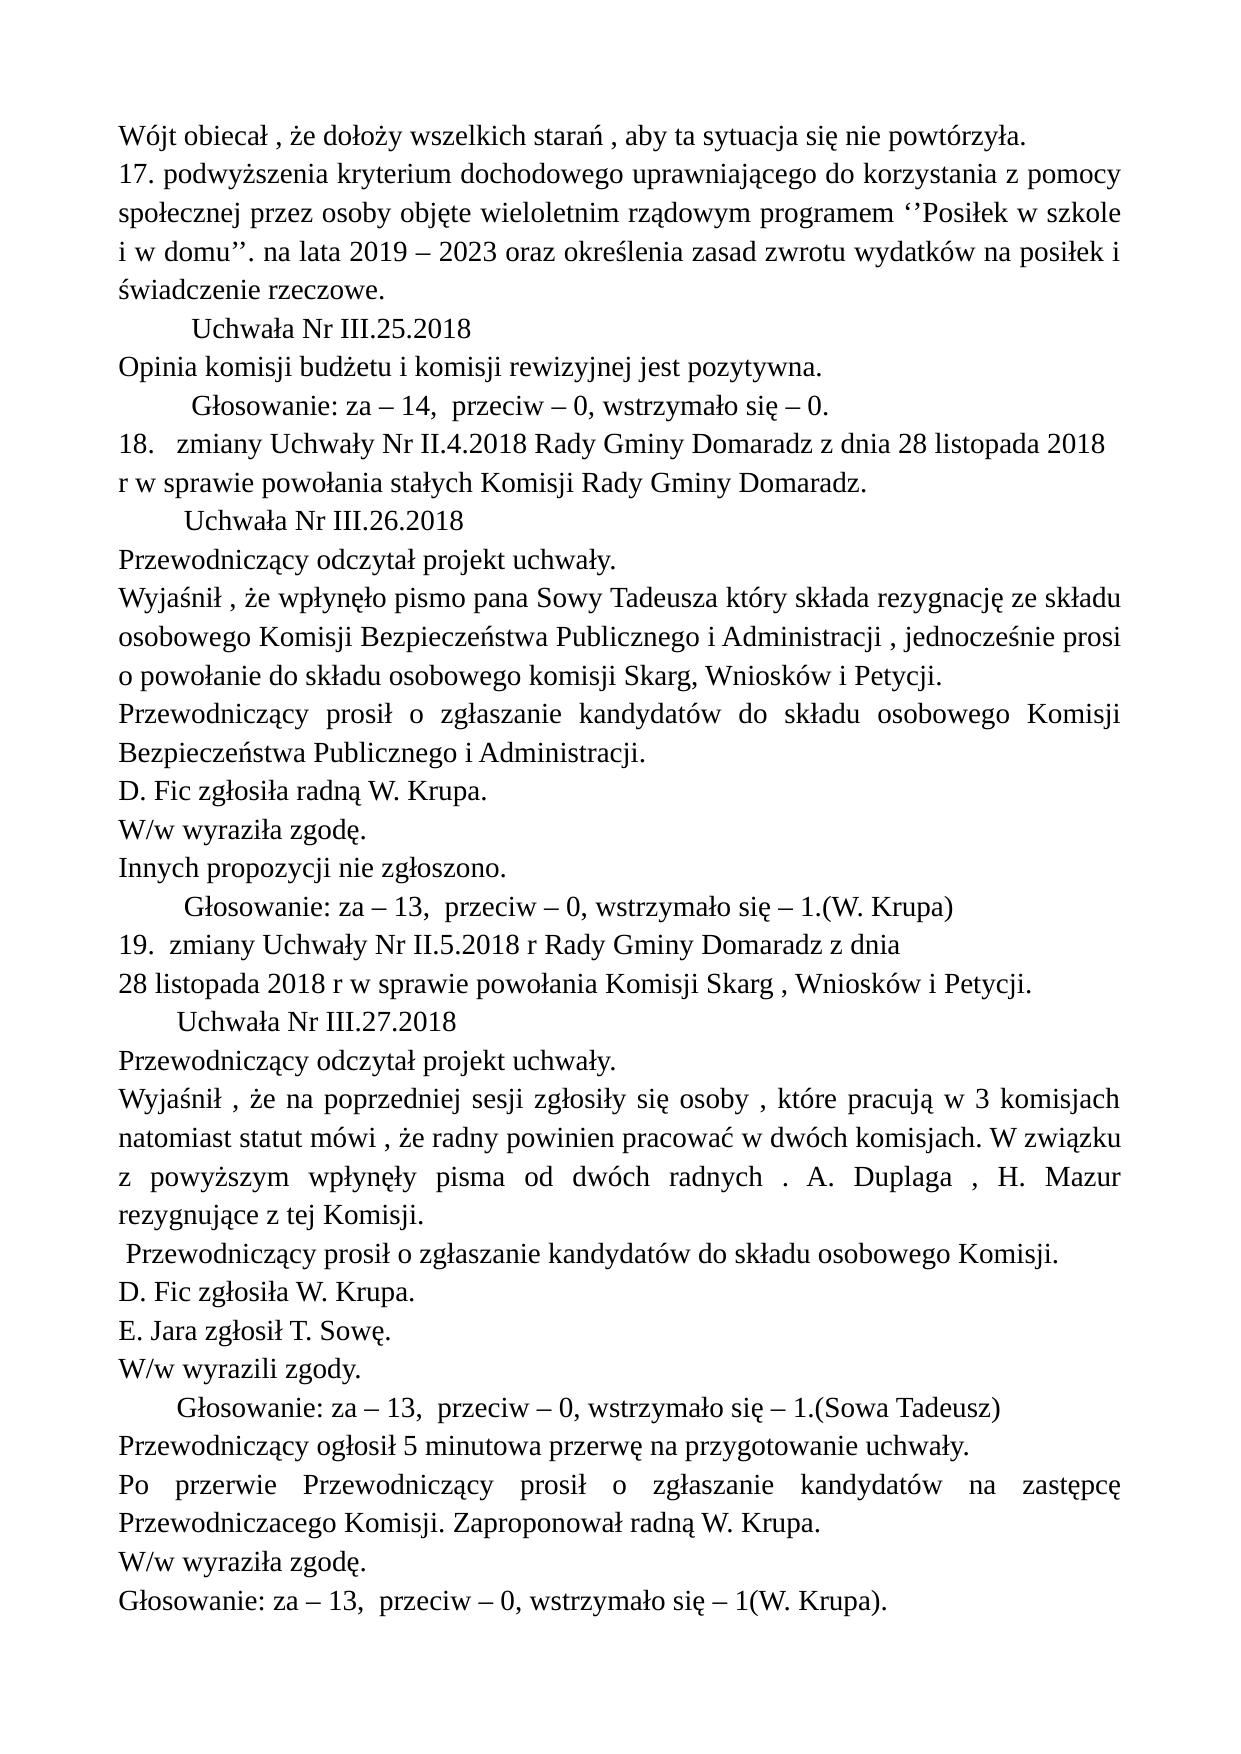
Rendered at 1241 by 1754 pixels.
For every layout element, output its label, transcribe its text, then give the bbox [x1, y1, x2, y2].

text Przewodniczący prosił o zgłaszanie kandydatów do składu osobowego Komisji Bezpieczeństwa Publicznego i Administracji. [118, 696, 1122, 768]
text Głosowanie: za – 13, przeciw – 0, wstrzymało się – 1.(Sowa Tadeusz) [118, 1390, 1122, 1423]
text Głosowanie: za – 13, przeciw – 0, wstrzymało się – 1(W. Krupa). [118, 1583, 1122, 1616]
text Innych propozycji nie zgłoszono. [118, 850, 1122, 884]
text W/w wyrazili zgody. [118, 1351, 1122, 1385]
text 17. podwyższenia kryterium dochodowego uprawniającego do korzystania z pomocy społecznej przez osoby objęte wieloletnim rządowym programem ‘’Posiłek w szkole i w domu’’. na lata 2019 – 2023 oraz określenia zasad zwrotu wydatków na posiłek i świadczenie rzeczowe. [118, 157, 1122, 306]
text Po przerwie Przewodniczący prosił o zgłaszanie kandydatów na zastępcę Przewodniczacego Komisji. Zaproponował radną W. Krupa. [118, 1467, 1122, 1539]
text Opinia komisji budżetu i komisji rewizyjnej jest pozytywna. [118, 349, 1122, 383]
text Wyjaśnił , że wpłynęło pismo pana Sowy Tadeusza który składa rezygnację ze składu osobowego Komisji Bezpieczeństwa Publicznego i Administracji , jednocześnie prosi o powołanie do składu osobowego komisji Skarg, Wniosków i Petycji. [118, 581, 1122, 691]
text Głosowanie: za – 14, przeciw – 0, wstrzymało się – 0. [118, 388, 1122, 421]
text W/w wyraziła zgodę. [118, 812, 1122, 845]
text Wyjaśnił , że na poprzedniej sesji zgłosiły się osoby , które pracują w 3 komisjach natomiast statut mówi , że radny powinien pracować w dwóch komisjach. W związku z powyższym wpłynęły pisma od dwóch radnych . A. Duplaga , H. Mazur rezygnujące z tej Komisji. [118, 1082, 1122, 1231]
text 19. zmiany Uchwały Nr II.5.2018 r Rady Gminy Domaradz z dnia 28 listopada 2018 r w sprawie powołania Komisji Skarg , Wniosków i Petycji. [118, 927, 1122, 999]
text Uchwała Nr III.27.2018 [118, 1004, 1122, 1038]
text D. Fic zgłosiła W. Krupa. [118, 1274, 1122, 1308]
text Przewodniczący prosił o zgłaszanie kandydatów do składu osobowego Komisji. [118, 1236, 1122, 1269]
text E. Jara zgłosił T. Sowę. [118, 1313, 1122, 1346]
text Uchwała Nr III.26.2018 [118, 503, 1122, 537]
text Przewodniczący odczytał projekt uchwały. [118, 1043, 1122, 1077]
text Przewodniczący odczytał projekt uchwały. [118, 542, 1122, 576]
text D. Fic zgłosiła radną W. Krupa. [118, 773, 1122, 807]
text Głosowanie: za – 13, przeciw – 0, wstrzymało się – 1.(W. Krupa) [118, 889, 1122, 922]
text Wójt obiecał , że dołoży wszelkich starań , aby ta sytuacja się nie powtórzyła. [118, 118, 1122, 152]
text Uchwała Nr III.25.2018 [118, 311, 1122, 344]
text W/w wyraziła zgodę. [118, 1544, 1122, 1578]
text 18. zmiany Uchwały Nr II.4.2018 Rady Gminy Domaradz z dnia 28 listopada 2018 r w sprawie powołania stałych Komisji Rady Gminy Domaradz. [118, 426, 1122, 498]
text Przewodniczący ogłosił 5 minutowa przerwę na przygotowanie uchwały. [118, 1428, 1122, 1462]
